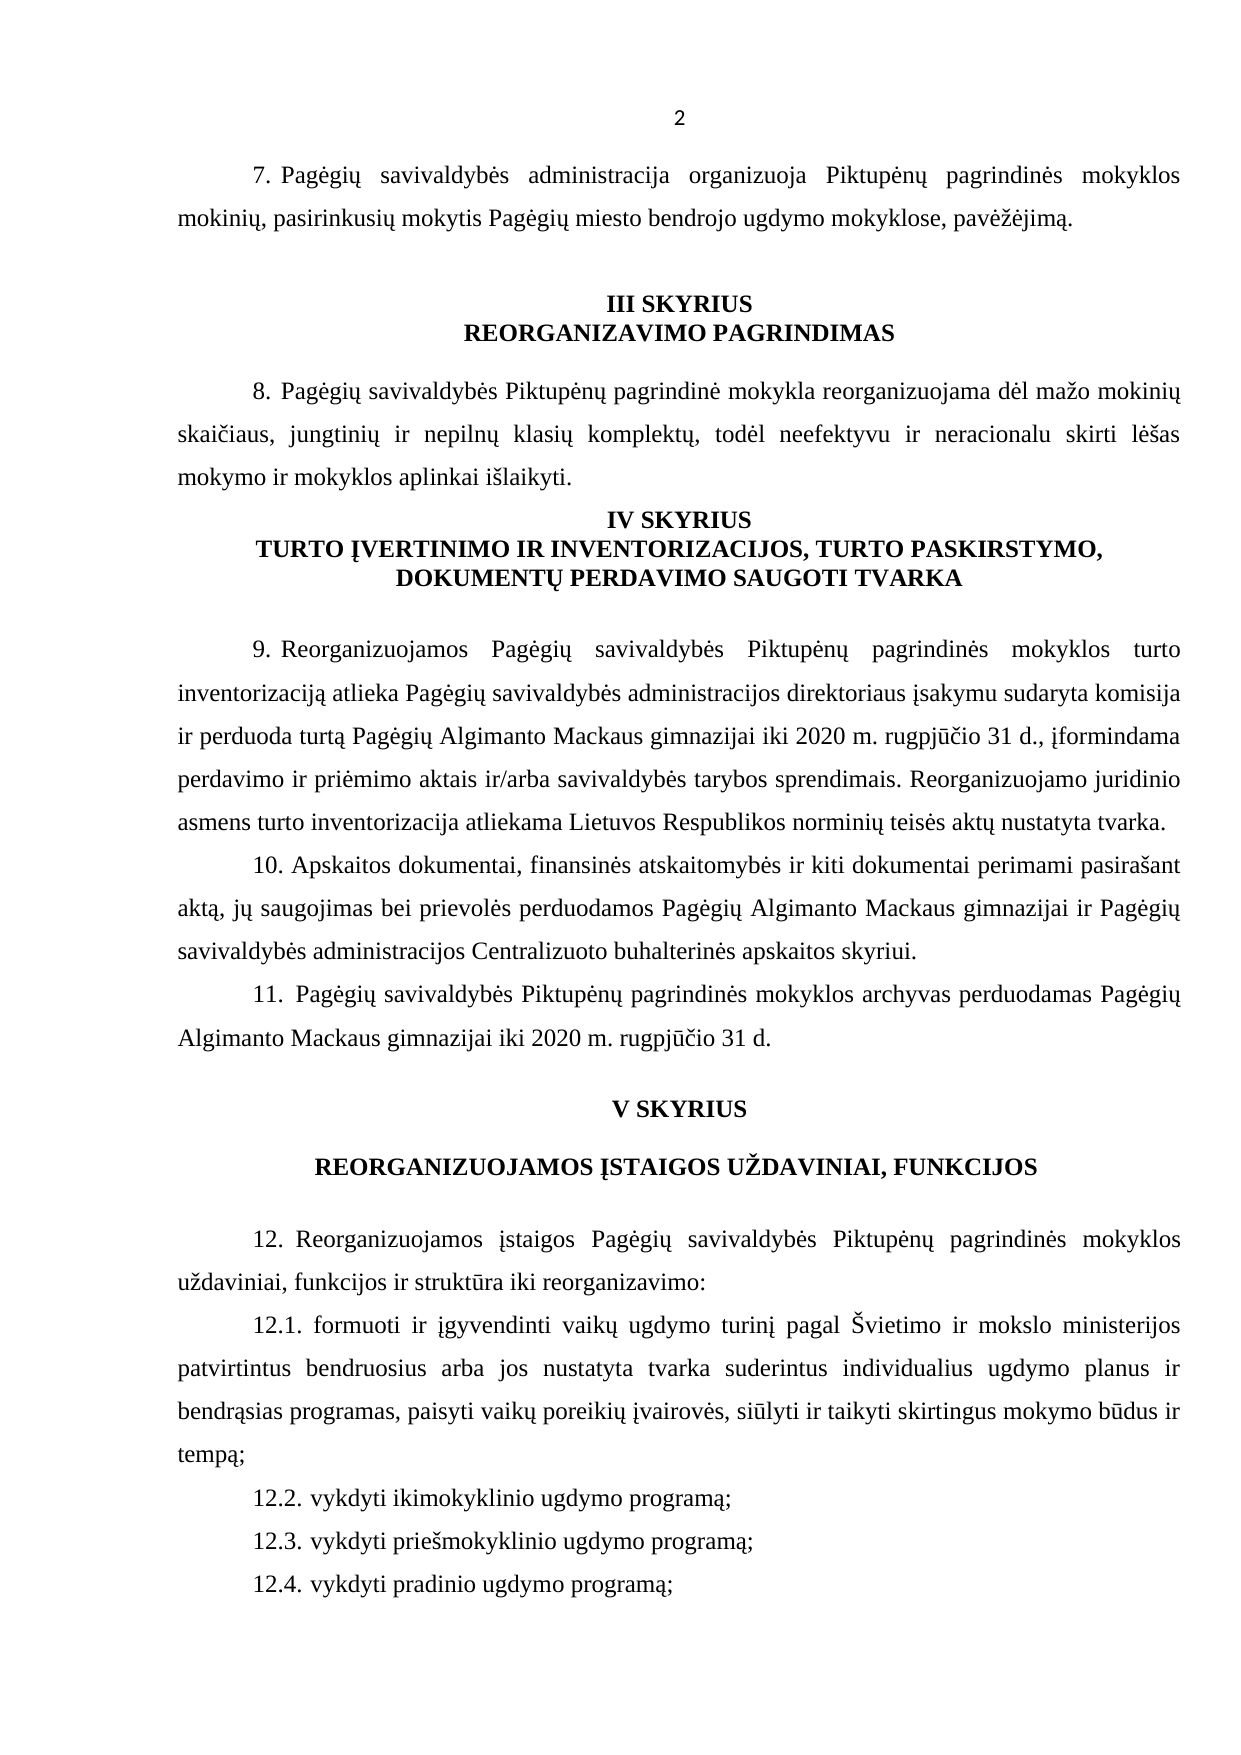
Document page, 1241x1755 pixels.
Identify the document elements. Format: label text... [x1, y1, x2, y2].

text REORGANIZUOJAMOS ĮSTAIGOS UŽDAVINIAI, FUNKCIJOS [177, 1152, 1181, 1181]
text 7. Pagėgių savivaldybės administracija organizuoja Piktupėnų pagrindinės mokyklos mokinių, pasirinkusių mokytis Pagėgių miesto bendrojo ugdymo mokyklose, pavėžėjimą. [177, 160, 1181, 232]
text 12.3. vykdyti priešmokyklinio ugdymo programą; [252, 1526, 1181, 1554]
text REORGANIZAVIMO PAGRINDIMAS [177, 318, 1181, 347]
text III SKYRIUS [177, 289, 1181, 318]
text TURTO ĮVERTINIMO IR INVENTORIZACIJOS, TURTO PASKIRSTYMO, DOKUMENTŲ PERDAVIMO SAUGOTI TVARKA [177, 534, 1181, 591]
text 10. Apskaitos dokumentai, finansinės atskaitomybės ir kiti dokumentai perimami pasirašant aktą, jų saugojimas bei prievolės perduodamos Pagėgių Algimanto Mackaus gimnazijai ir Pagėgių savivaldybės administracijos Centralizuoto buhalterinės apskaitos skyriui. [177, 850, 1181, 965]
text 12.1. formuoti ir įgyvendinti vaikų ugdymo turinį pagal Švietimo ir mokslo ministerijos patvirtintus bendruosius arba jos nustatyta tvarka suderintus individualius ugdymo planus ir bendrąsias programas, paisyti vaikų poreikių įvairovės, siūlyti ir taikyti skirtingus mokymo būdus ir tempą; [177, 1310, 1181, 1468]
text 8. Pagėgių savivaldybės Piktupėnų pagrindinė mokykla reorganizuojama dėl mažo mokinių skaičiaus, jungtinių ir nepilnų klasių komplektų, todėl neefektyvu ir neracionalu skirti lėšas mokymo ir mokyklos aplinkai išlaikyti. [177, 376, 1181, 491]
text IV SKYRIUS [177, 505, 1181, 534]
text 11. Pagėgių savivaldybės Piktupėnų pagrindinės mokyklos archyvas perduodamas Pagėgių Algimanto Mackaus gimnazijai iki 2020 m. rugpjūčio 31 d. [177, 979, 1181, 1051]
text 9. Reorganizuojamos Pagėgių savivaldybės Piktupėnų pagrindinės mokyklos turto inventorizaciją atlieka Pagėgių savivaldybės administracijos direktoriaus įsakymu sudaryta komisija ir perduoda turtą Pagėgių Algimanto Mackaus gimnazijai iki 2020 m. rugpjūčio 31 d., įformindama perdavimo ir priėmimo aktais ir/arba savivaldybės tarybos sprendimais. Reorganizuojamo juridinio asmens turto inventorizacija atliekama Lietuvos Respublikos norminių teisės aktų nustatyta tvarka. [177, 634, 1181, 836]
text V SKYRIUS [177, 1094, 1181, 1123]
text 12.4. vykdyti pradinio ugdymo programą; [252, 1569, 1181, 1598]
text 12. Reorganizuojamos įstaigos Pagėgių savivaldybės Piktupėnų pagrindinės mokyklos uždaviniai, funkcijos ir struktūra iki reorganizavimo: [177, 1224, 1181, 1296]
text 12.2. vykdyti ikimokyklinio ugdymo programą; [252, 1483, 1181, 1511]
